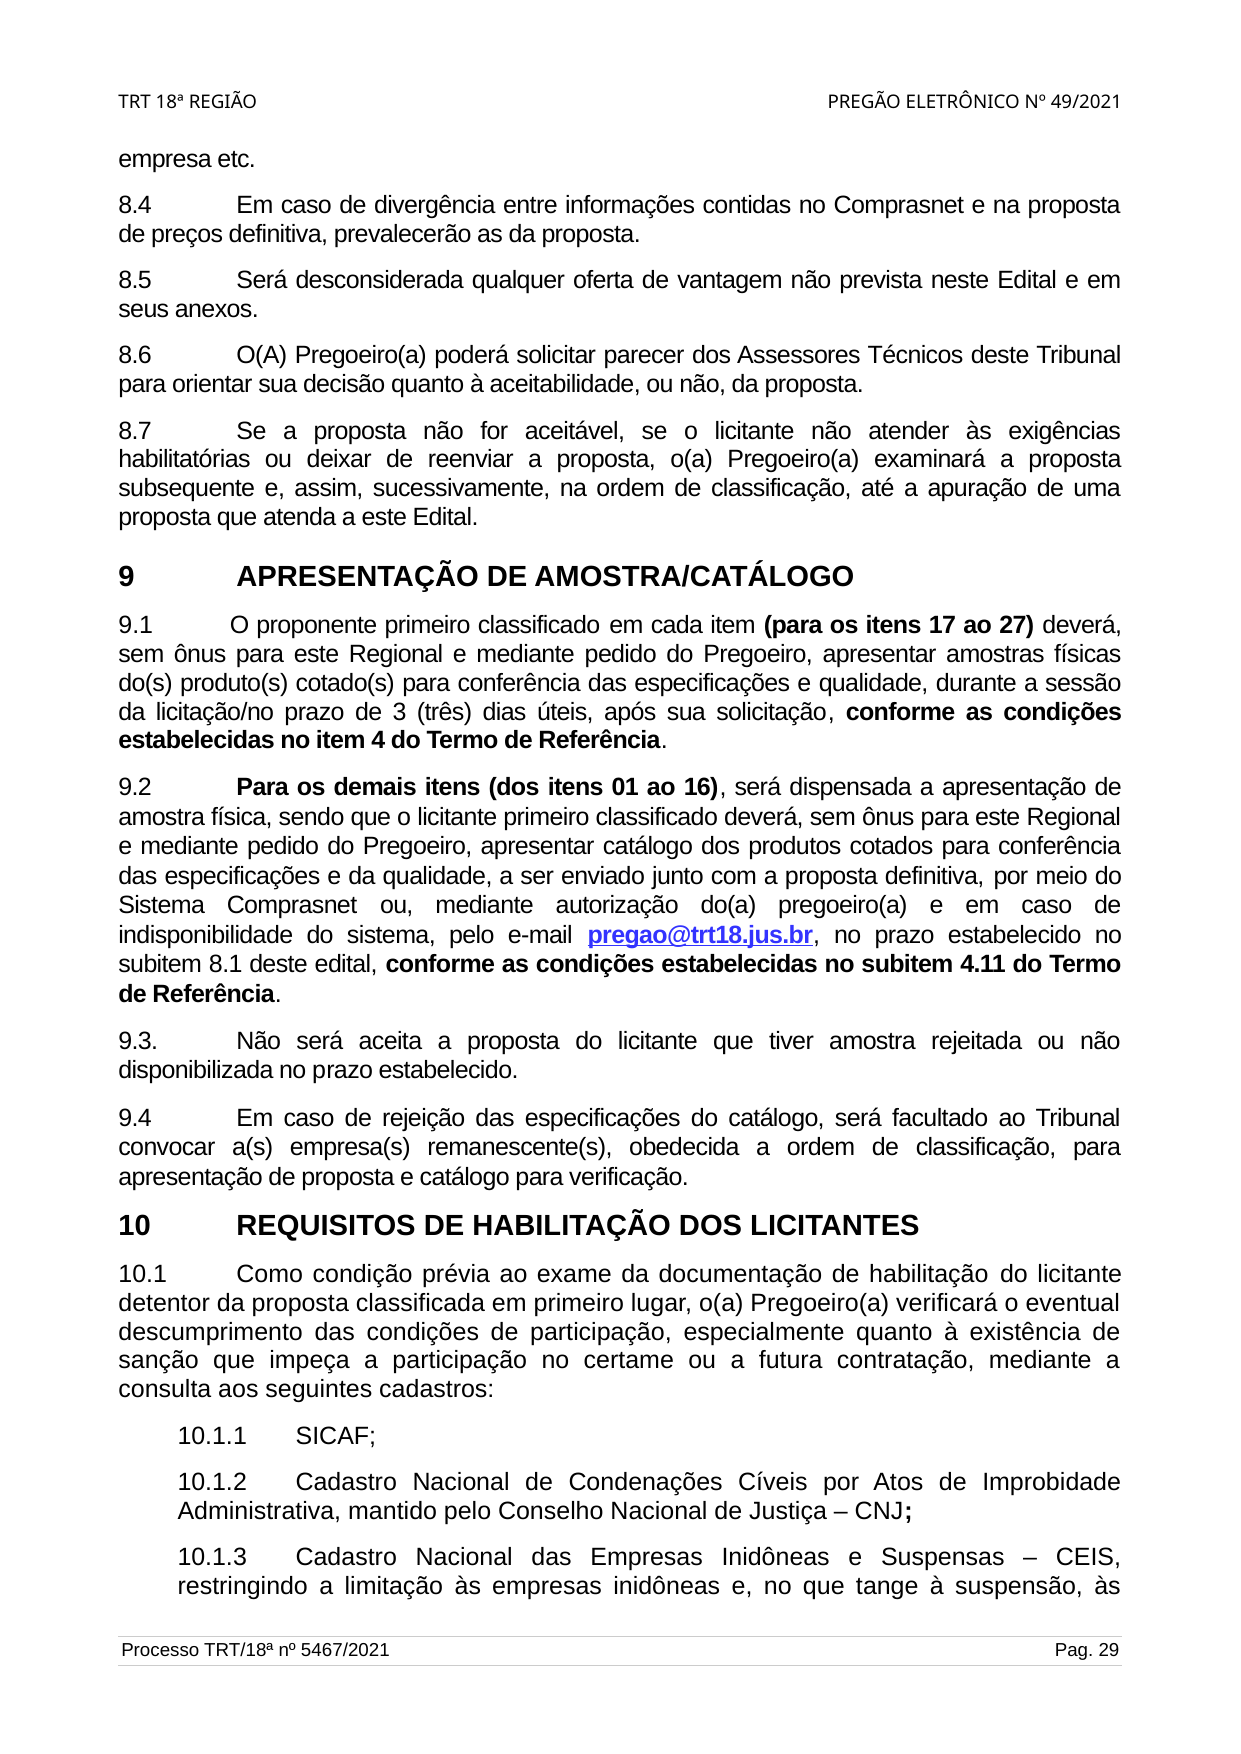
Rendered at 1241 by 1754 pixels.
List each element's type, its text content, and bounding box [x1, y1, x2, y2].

list 8.5 Será desconsiderada qualquer oferta de vantagem não prevista neste Edital e em seus anexos. [118, 265, 1122, 323]
text 10.1.1 SICAF; [177, 1421, 1122, 1449]
text 9 APRESENTAÇÃO DE AMOSTRA/CATÁLOGO [118, 559, 1122, 592]
text 10 REQUISITOS DE HABILITAÇÃO DOS LICITANTES [118, 1208, 1122, 1242]
list empresa etc. [118, 143, 1122, 172]
text 10.1.3 Cadastro Nacional das Empresas Inidôneas e Suspensas – CEIS, restringindo a limitação às empresas inidôneas e, no que tange à suspensão, às [177, 1542, 1122, 1600]
text 9.2 Para os demais itens (dos itens 01 ao 16), será dispensada a apresentação de amostra física, sendo que o licitante primeiro classificado deverá, sem ônus para este Regional e mediante pedido do Pregoeiro, apresentar catálogo dos produtos cotados para conferência das especificações e da qualidade, a ser enviado junto com a proposta definitiva, por meio do Sistema Comprasnet ou, mediante autorização do(a) pregoeiro(a) e em caso de indisponibilidade do sistema, pelo e-mail pregao@trt18.jus.br, no prazo estabelecido no subitem 8.1 deste edital, conforme as condições estabelecidas no subitem 4.11 do Termo de Referência. [118, 772, 1122, 1007]
text 10.1.2 Cadastro Nacional de Condenações Cíveis por Atos de Improbidade Administrativa, mantido pelo Conselho Nacional de Justiça – CNJ; [177, 1467, 1122, 1525]
text 9.4 Em caso de rejeição das especificações do catálogo, será facultado ao Tribunal convocar a(s) empresa(s) remanescente(s), obedecida a ordem de classificação, para apresentação de proposta e catálogo para verificação. [118, 1102, 1122, 1190]
text 9.3. Não será aceita a proposta do licitante que tiver amostra rejeitada ou não disponibilizada no prazo estabelecido. [118, 1025, 1122, 1084]
list 8.7 Se a proposta não for aceitável, se o licitante não atender às exigências habilitatórias ou deixar de reenviar a proposta, o(a) Pregoeiro(a) examinará a proposta subsequente e, assim, sucessivamente, na ordem de classificação, até a apuração de uma proposta que atenda a este Edital. [118, 416, 1122, 531]
list 8.6 O(A) Pregoeiro(a) poderá solicitar parecer dos Assessores Técnicos deste Tribunal para orientar sua decisão quanto à aceitabilidade, ou não, da proposta. [118, 340, 1122, 398]
text 9.1 O proponente primeiro classificado em cada item (para os itens 17 ao 27) deverá, sem ônus para este Regional e mediante pedido do Pregoeiro, apresentar amostras físicas do(s) produto(s) cotado(s) para conferência das especificações e qualidade, durante a sessão da licitação/no prazo de 3 (três) dias úteis, após sua solicitação, conforme as condições estabelecidas no item 4 do Termo de Referência. [118, 610, 1122, 754]
text 10.1 Como condição prévia ao exame da documentação de habilitação do licitante detentor da proposta classificada em primeiro lugar, o(a) Pregoeiro(a) verificará o eventual descumprimento das condições de participação, especialmente quanto à existência de sanção que impeça a participação no certame ou a futura contratação, mediante a consulta aos seguintes cadastros: [118, 1259, 1122, 1403]
list 8.4 Em caso de divergência entre informações contidas no Comprasnet e na proposta de preços definitiva, prevalecerão as da proposta. [118, 190, 1122, 247]
